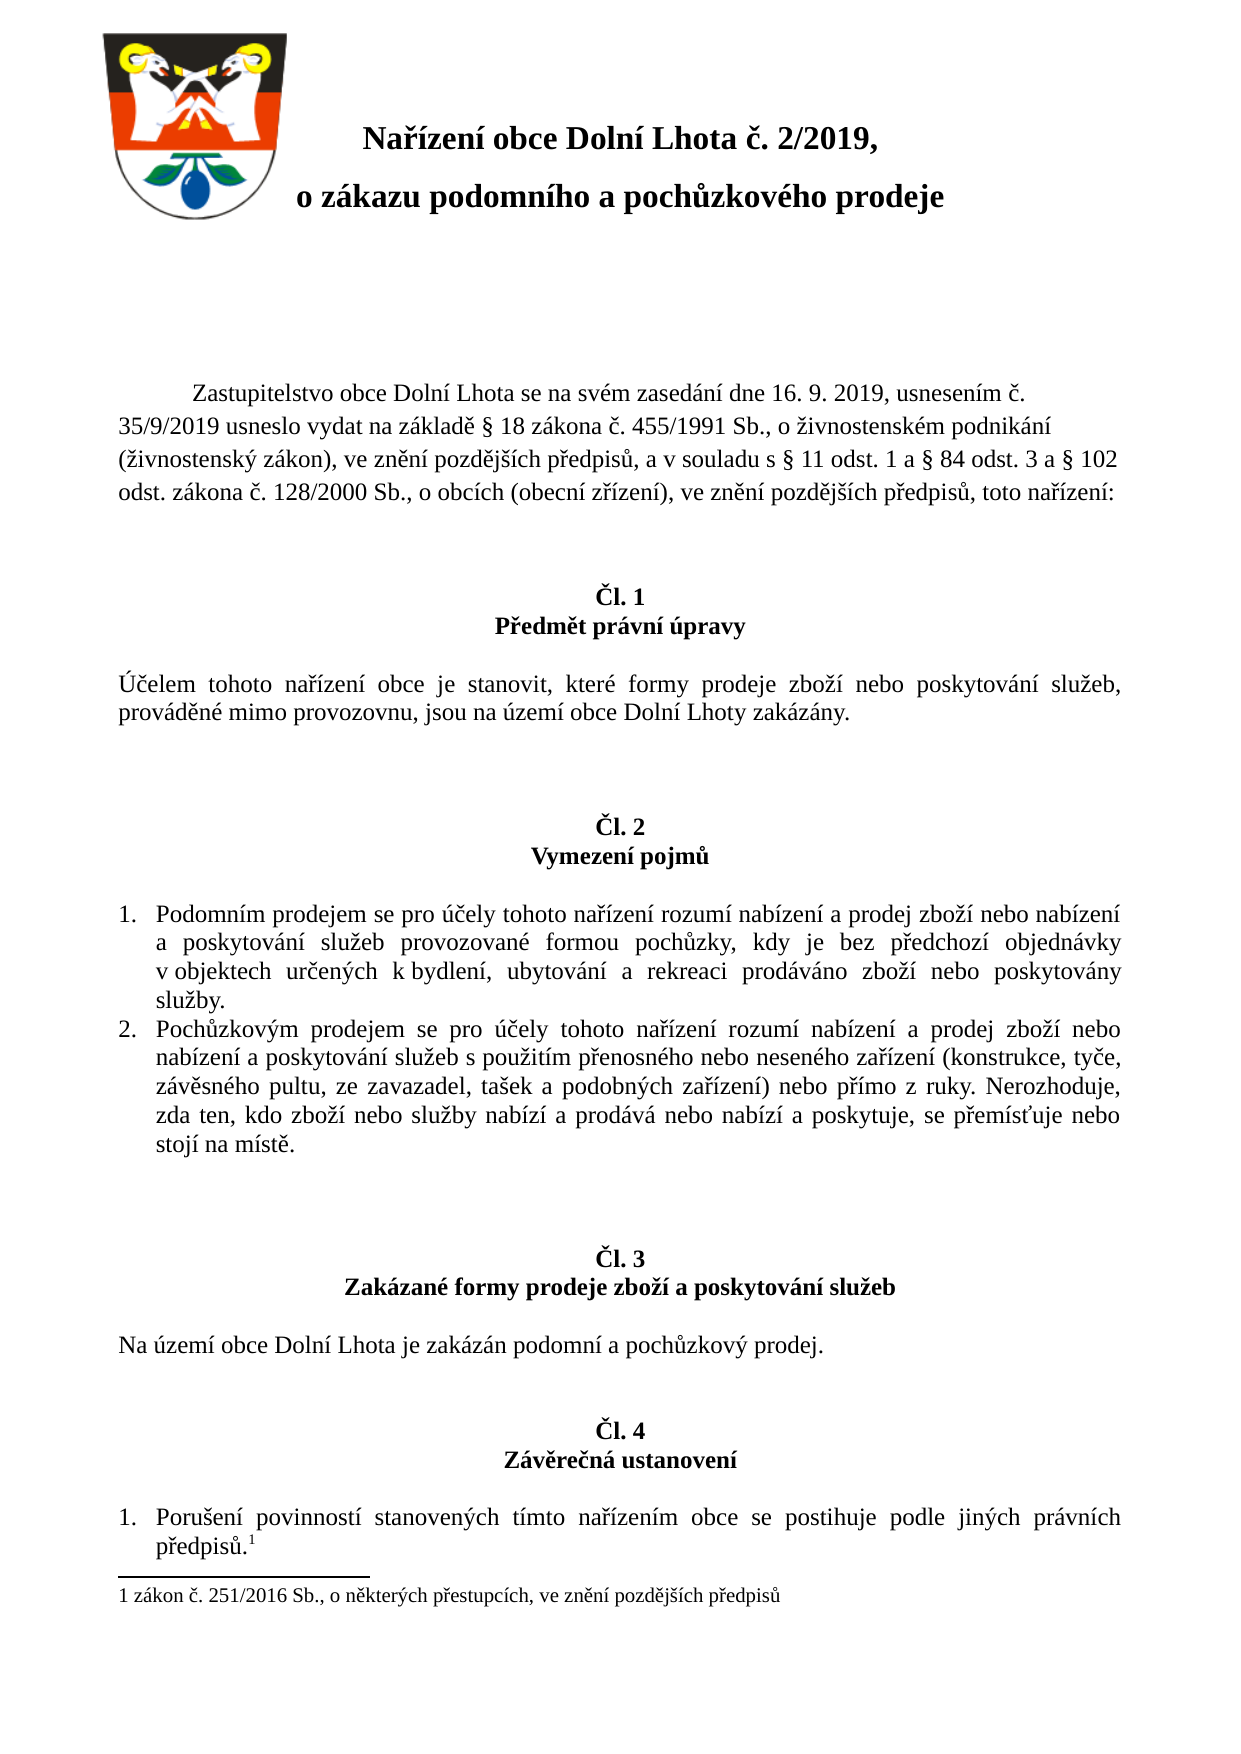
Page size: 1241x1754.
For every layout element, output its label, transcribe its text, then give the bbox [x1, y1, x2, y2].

text Čl. 1 [118, 582, 1122, 611]
text Čl. 3 [118, 1244, 1122, 1272]
list Podomním prodejem se pro účely tohoto nařízení rozumí nabízení a prodej zboží nebo nabízení a poskytování služeb provozované formou pochůzky, kdy je bez předchozí objednávky v objektech určených k bydlení, ubytování a rekreaci prodáváno zboží nebo poskytovány služby. [118, 899, 1122, 1014]
text Účelem tohoto nařízení obce je stanovit, které formy prodeje zboží nebo poskytování služeb, prováděné mimo provozovnu, jsou na území obce Dolní Lhoty zakázány. [118, 669, 1122, 726]
text o zákazu podomního a pochůzkového prodeje [307, 177, 1122, 215]
text Nařízení obce Dolní Lhota č. 2/2019, [307, 118, 1122, 156]
picture [302, 193, 307, 206]
text Vymezení pojmů [118, 841, 1122, 870]
text Závěrečná ustanovení [118, 1445, 1122, 1474]
text Čl. 2 [118, 812, 1122, 841]
text Čl. 4 [118, 1416, 1122, 1445]
text Předmět právní úpravy [118, 611, 1122, 640]
picture [84, 23, 307, 226]
text Na území obce Dolní Lhota je zakázán podomní a pochůzkový prodej. [118, 1330, 1122, 1359]
text Zakázané formy prodeje zboží a poskytování služeb [118, 1272, 1122, 1301]
list Pochůzkovým prodejem se pro účely tohoto nařízení rozumí nabízení a prodej zboží nebo nabízení a poskytování služeb s použitím přenosného nebo neseného zařízení (konstrukce, tyče, závěsného pultu, ze zavazadel, tašek a podobných zařízení) nebo přímo z ruky. Nerozhoduje, zda ten, kdo zboží nebo služby nabízí a prodává nebo nabízí a poskytuje, se přemísťuje nebo stojí na místě. [118, 1014, 1122, 1157]
list Porušení povinností stanovených tímto nařízením obce se postihuje podle jiných právních předpisů. [118, 1502, 1122, 1560]
list zákon č. 251/2016 Sb., o některých přestupcích, ve znění pozdějších předpisů [118, 1583, 1122, 1607]
text Zastupitelstvo obce Dolní Lhota se na svém zasedání dne 16. 9. 2019, usnesením č. 35/9/2019 usneslo vydat na základě § 18 zákona č. 455/1991 Sb., o živnostenském podnikání (živnostenský zákon), ve znění pozdějších předpisů, a v souladu s § 11 odst. 1 a § 84 odst. 3 a § 102 odst. zákona č. 128/2000 Sb., o obcích (obecní zřízení), ve znění pozdějších předpisů, toto nařízení: [118, 378, 1122, 506]
